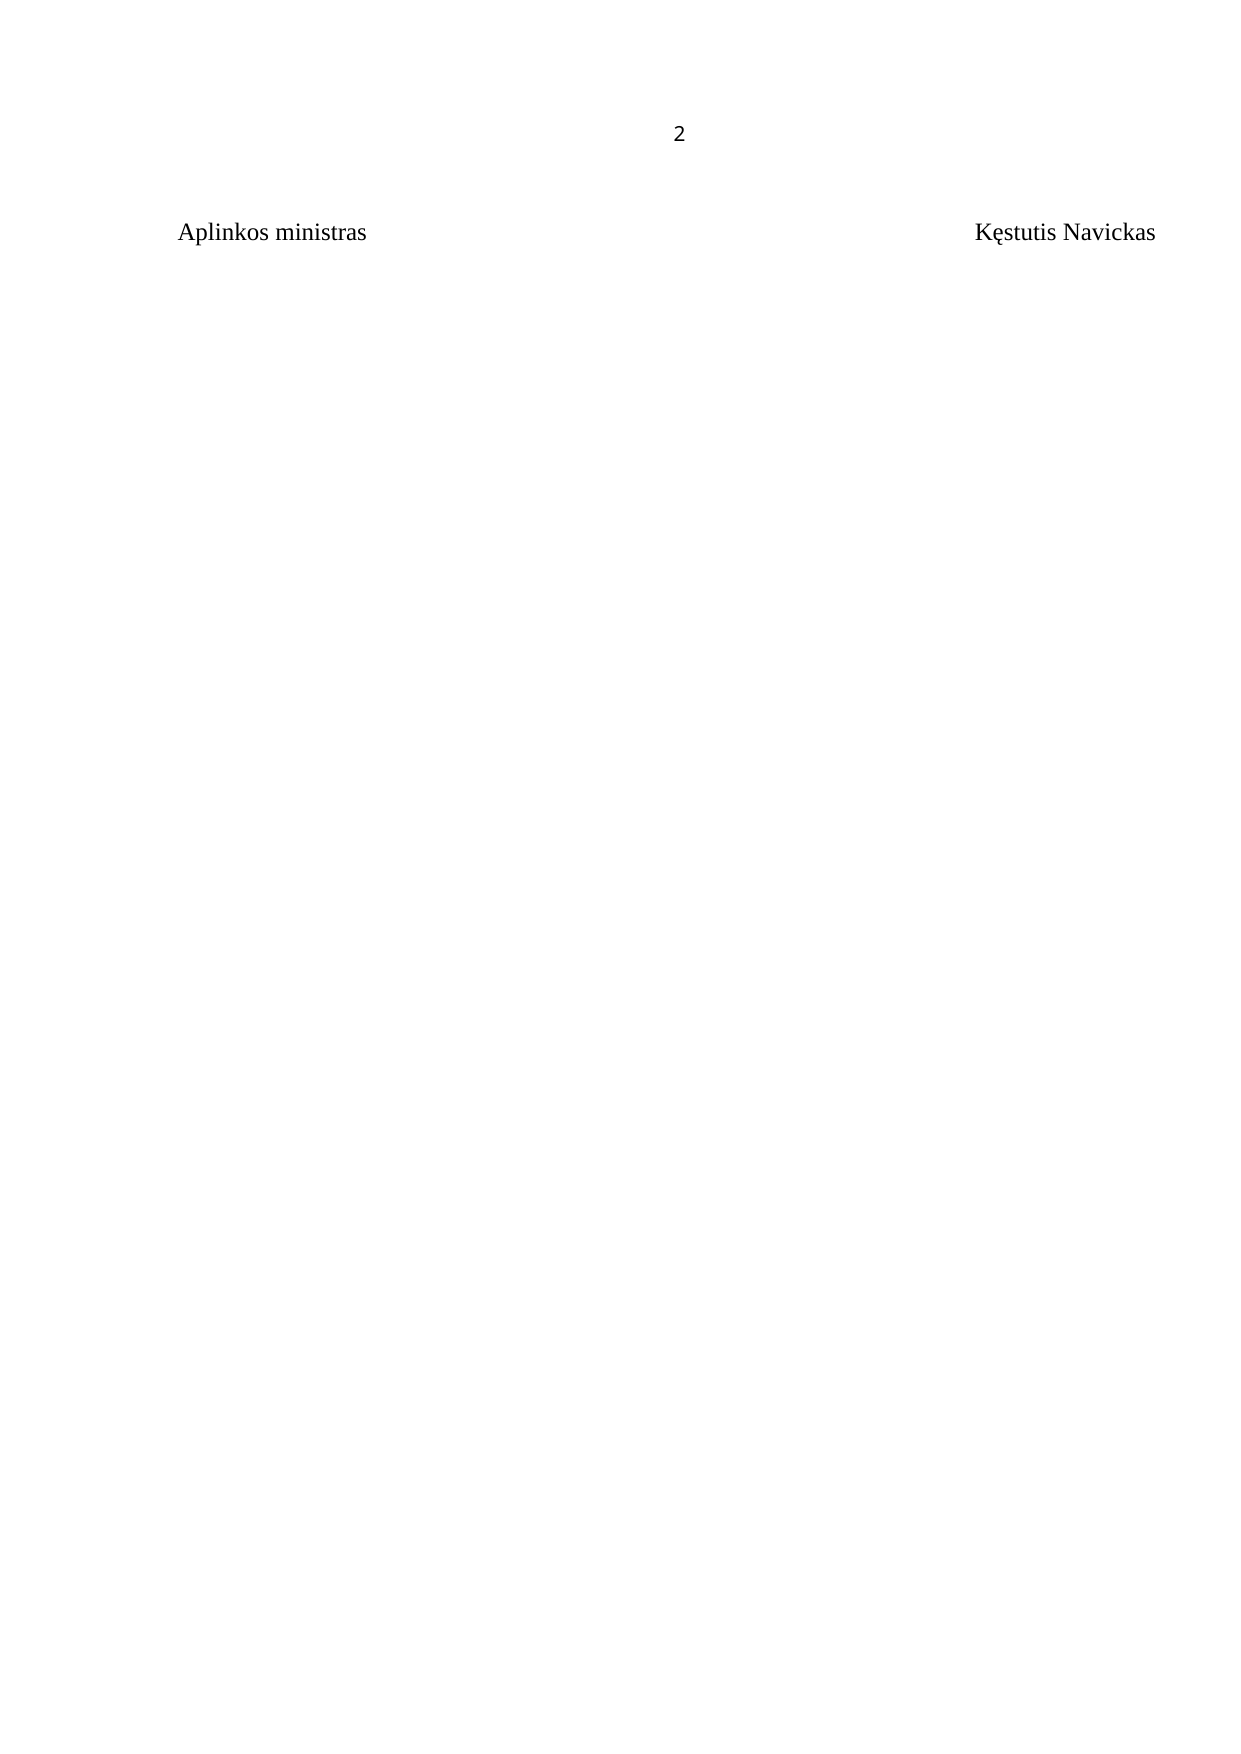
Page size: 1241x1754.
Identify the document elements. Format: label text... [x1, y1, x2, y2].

text Aplinkos ministras Kęstutis Navickas [177, 217, 1181, 246]
